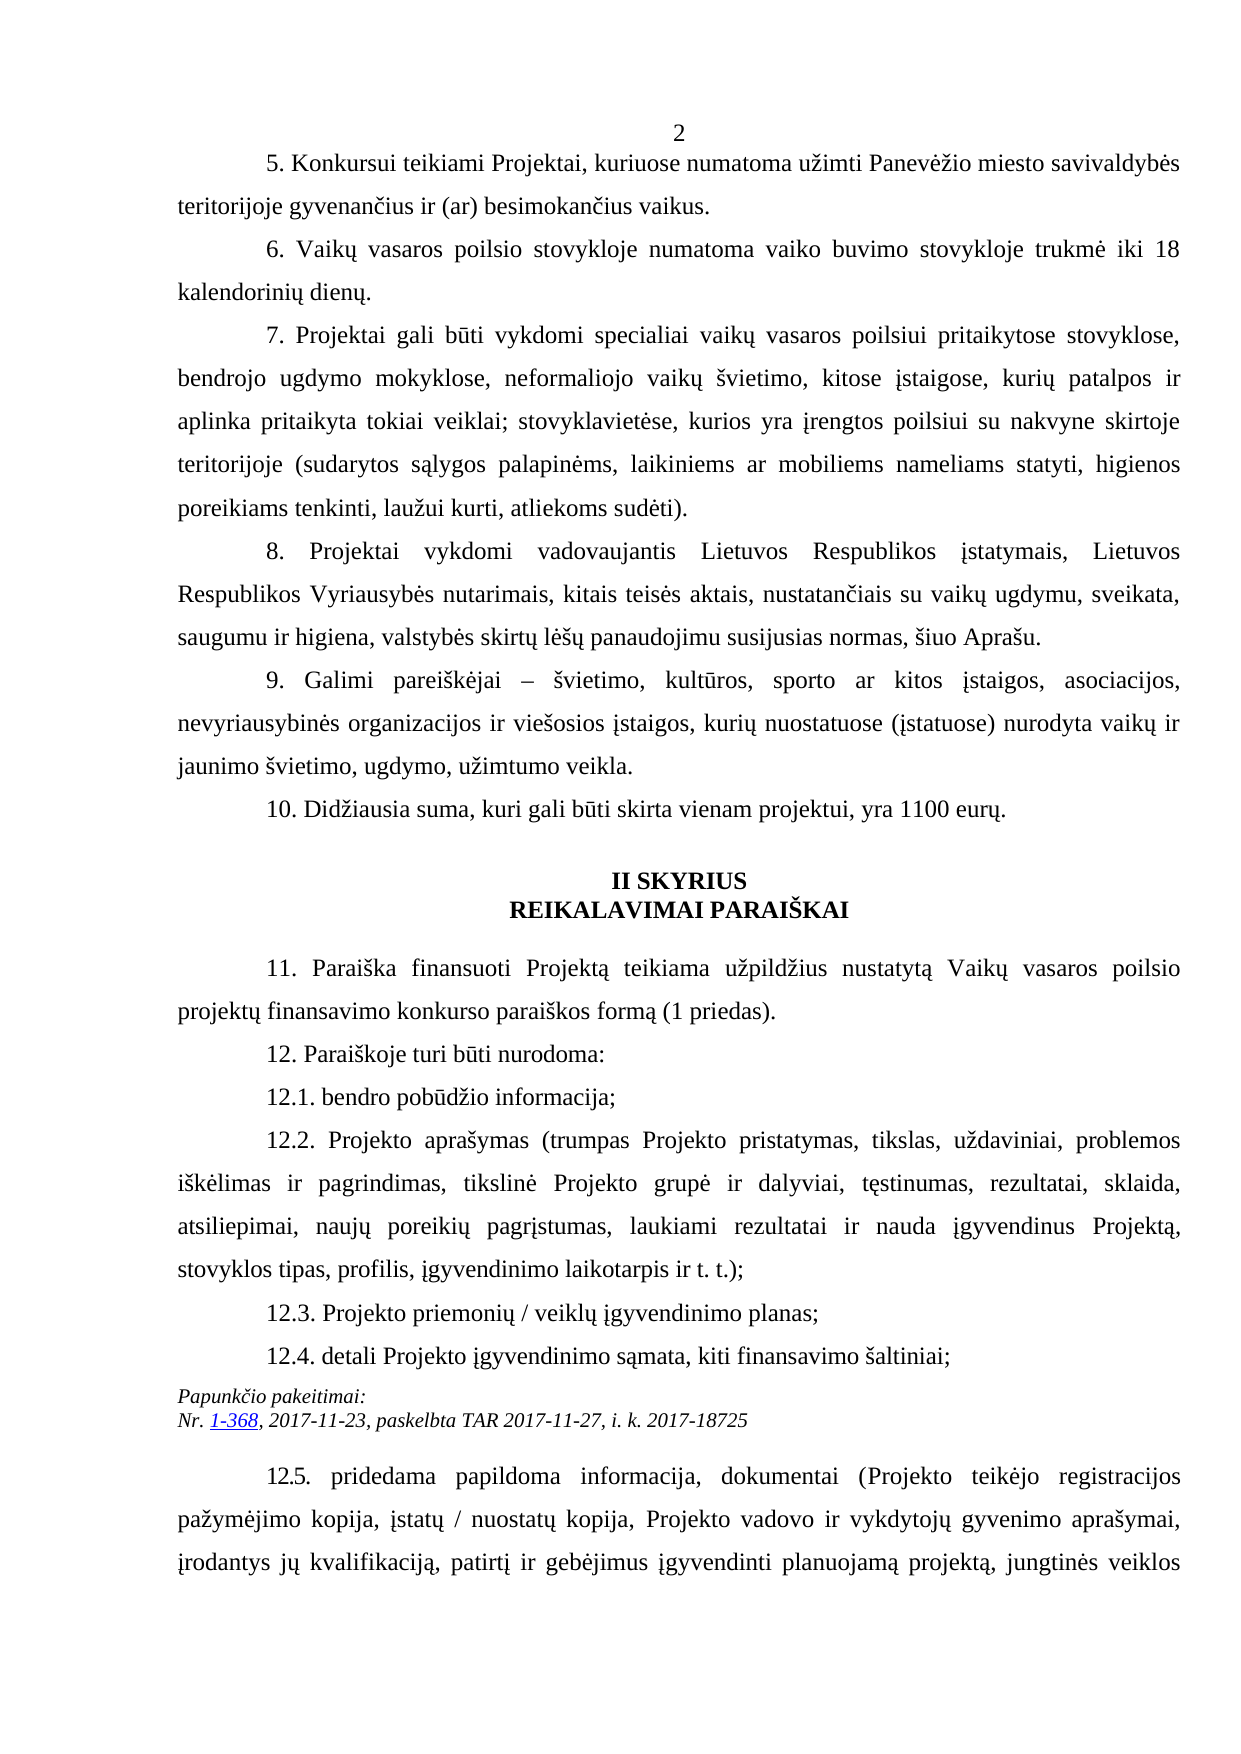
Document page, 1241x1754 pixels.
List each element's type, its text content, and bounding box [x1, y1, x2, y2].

text 12.2. Projekto aprašymas (trumpas Projekto pristatymas, tikslas, uždaviniai, problemos iškėlimas ir pagrindimas, tikslinė Projekto grupė ir dalyviai, tęstinumas, rezultatai, sklaida, atsiliepimai, naujų poreikių pagrįstumas, laukiami rezultatai ir nauda įgyvendinus Projektą, stovyklos tipas, profilis, įgyvendinimo laikotarpis ir t. t.); [177, 1125, 1181, 1283]
text 9. Galimi pareiškėjai – švietimo, kultūros, sporto ar kitos įstaigos, asociacijos, nevyriausybinės organizacijos ir viešosios įstaigos, kurių nuostatuose (įstatuose) nurodyta vaikų ir jaunimo švietimo, ugdymo, užimtumo veikla. [177, 665, 1181, 780]
text 11. Paraiška finansuoti Projektą teikiama užpildžius nustatytą Vaikų vasaros poilsio projektų finansavimo konkurso paraiškos formą (1 priedas). [177, 953, 1181, 1024]
text 8. Projektai vykdomi vadovaujantis Lietuvos Respublikos įstatymais, Lietuvos Respublikos Vyriausybės nutarimais, kitais teisės aktais, nustatančiais su vaikų ugdymu, sveikata, saugumu ir higiena, valstybės skirtų lėšų panaudojimu susijusias normas, šiuo Aprašu. [177, 536, 1181, 651]
text 12. Paraiškoje turi būti nurodoma: [177, 1039, 1181, 1068]
text 12.4. detali Projekto įgyvendinimo sąmata, kiti finansavimo šaltiniai; [177, 1341, 1181, 1369]
text 10. Didžiausia suma, kuri gali būti skirta vienam projektui, yra 1100 eurų. [177, 794, 1181, 823]
text 5. Konkursui teikiami Projektai, kuriuose numatoma užimti Panevėžio miesto savivaldybės teritorijoje gyvenančius ir (ar) besimokančius vaikus. [177, 148, 1181, 219]
text 6. Vaikų vasaros poilsio stovykloje numatoma vaiko buvimo stovykloje trukmė iki 18 kalendorinių dienų. [177, 234, 1181, 306]
text 12.1. bendro pobūdžio informacija; [177, 1082, 1181, 1111]
text II SKYRIUS [177, 866, 1181, 895]
text Nr. 1-368, 2017-11-23, paskelbta TAR 2017-11-27, i. k. 2017-18725 [177, 1408, 1181, 1432]
text REIKALAVIMAI PARAIŠKAI [177, 895, 1181, 924]
text 7. Projektai gali būti vykdomi specialiai vaikų vasaros poilsiui pritaikytose stovyklose, bendrojo ugdymo mokyklose, neformaliojo vaikų švietimo, kitose įstaigose, kurių patalpos ir aplinka pritaikyta tokiai veiklai; stovyklavietėse, kurios yra įrengtos poilsiui su nakvyne skirtoje teritorijoje (sudarytos sąlygos palapinėms, laikiniems ar mobiliems nameliams statyti, higienos poreikiams tenkinti, laužui kurti, atliekoms sudėti). [177, 320, 1181, 521]
text 12.5. pridedama papildoma informacija, dokumentai (Projekto teikėjo registracijos pažymėjimo kopija, įstatų / nuostatų kopija, Projekto vadovo ir vykdytojų gyvenimo aprašymai, įrodantys jų kvalifikaciją, patirtį ir gebėjimus įgyvendinti planuojamą projektą, jungtinės veiklos [177, 1461, 1181, 1576]
text Papunkčio pakeitimai: [177, 1384, 1181, 1408]
text 12.3. Projekto priemonių / veiklų įgyvendinimo planas; [177, 1298, 1181, 1326]
